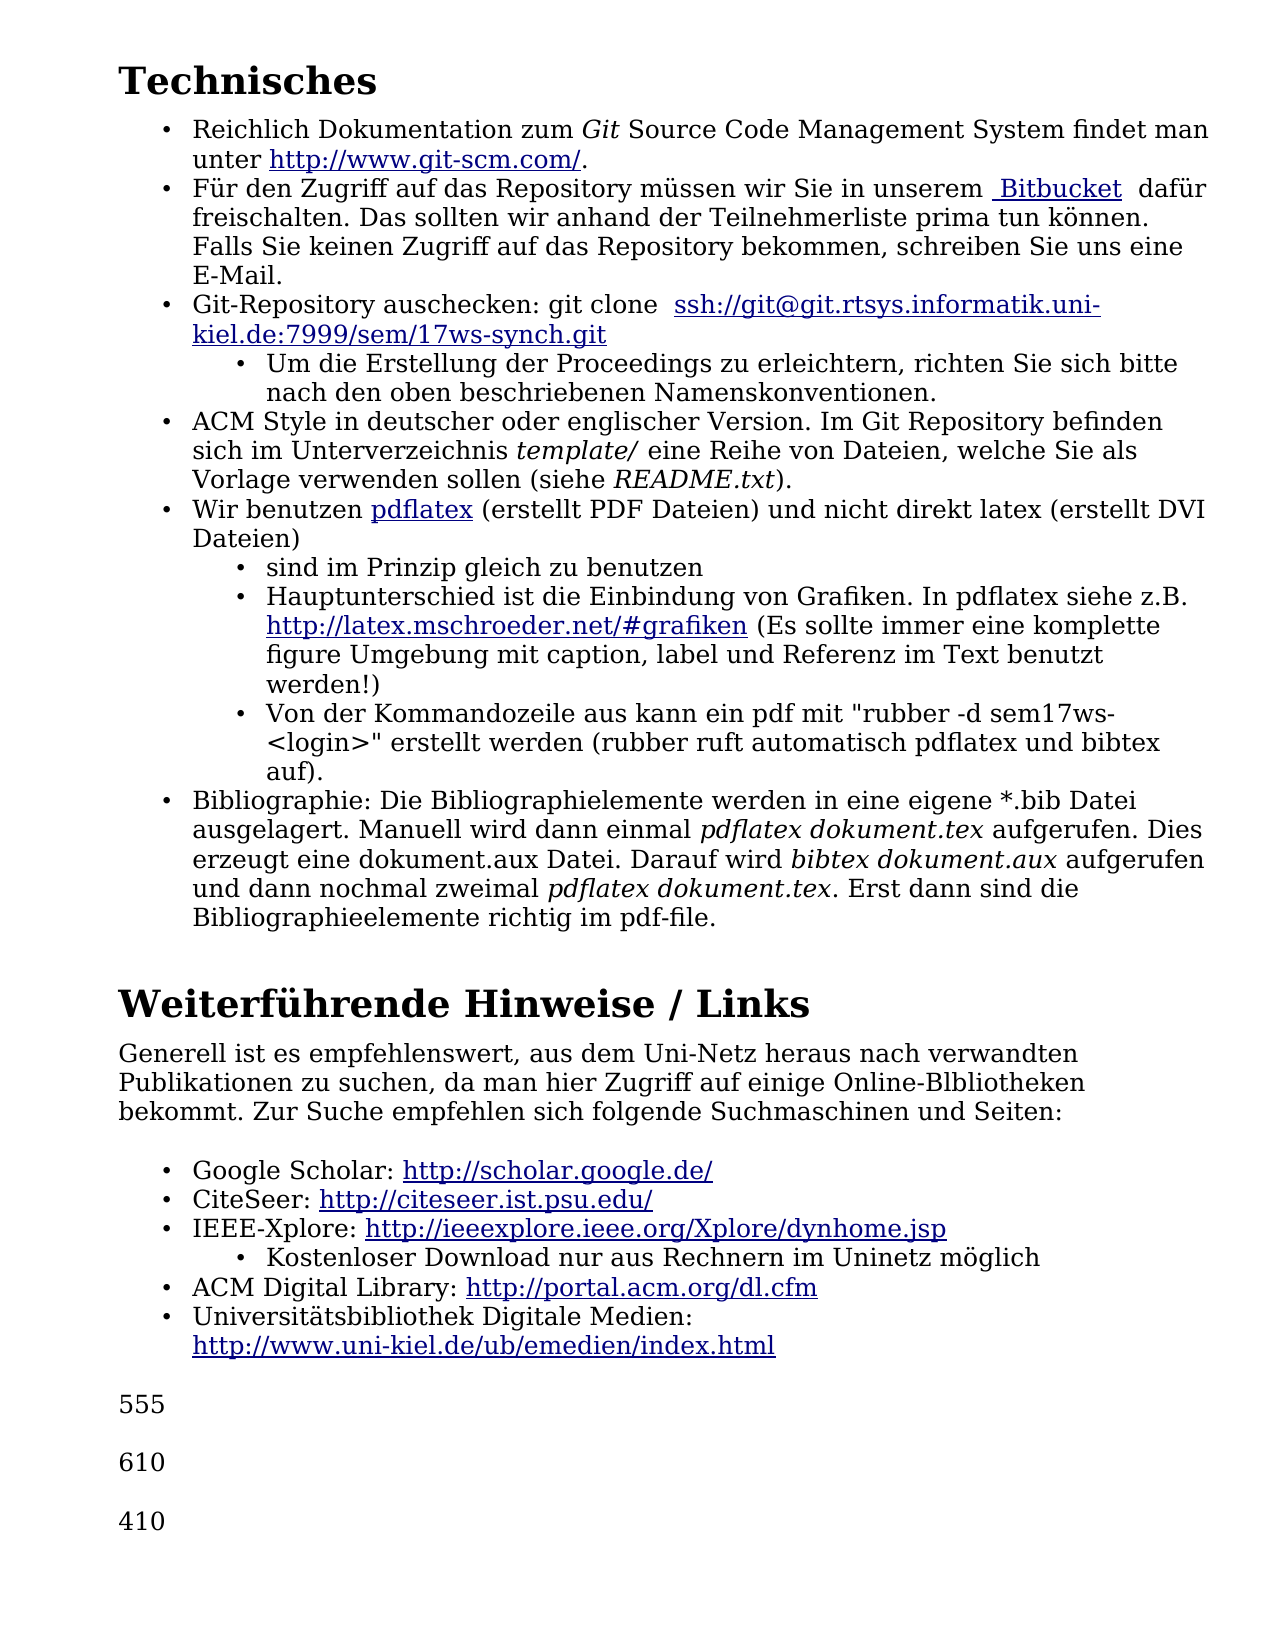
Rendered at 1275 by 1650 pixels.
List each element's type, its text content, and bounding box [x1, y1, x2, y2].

list Google Scholar: http://scholar.google.de/ [162, 1156, 1216, 1185]
list Für den Zugriff auf das Repository müssen wir Sie in unserem Bitbucket dafür freischalten. Das sollten wir anhand der Teilnehmerliste prima tun können. Falls Sie keinen Zugriff auf das Repository bekommen, schreiben Sie uns eine E-Mail. [162, 174, 1216, 291]
text 555 [118, 1390, 1216, 1419]
list Um die Erstellung der Proceedings zu erleichtern, richten Sie sich bitte nach den oben beschriebenen Namenskonventionen. [236, 349, 1216, 407]
list sind im Prinzip gleich zu benutzen [236, 553, 1216, 582]
text 610 [118, 1448, 1216, 1478]
list Git-Repository auschecken: git clone ssh://git@git.rtsys.informatik.uni-kiel.de:7999/sem/17ws-synch.git [162, 291, 1216, 349]
subtitle Technisches [118, 59, 1216, 103]
list IEEE-Xplore: http://ieeexplore.ieee.org/Xplore/dynhome.jsp [162, 1214, 1216, 1244]
list ACM Style in deutscher oder englischer Version. Im Git Repository befinden sich im Unterverzeichnis template/ eine Reihe von Dateien, welche Sie als Vorlage verwenden sollen (siehe README.txt). [162, 407, 1216, 495]
list Hauptunterschied ist die Einbindung von Grafiken. In pdflatex siehe z.B. http://latex.mschroeder.net/#grafiken (Es sollte immer eine komplette figure Umgebung mit caption, label und Referenz im Text benutzt werden!) [236, 582, 1216, 699]
list Bibliographie: Die Bibliographielemente werden in eine eigene *.bib Datei ausgelagert. Manuell wird dann einmal pdflatex dokument.tex aufgerufen. Dies erzeugt eine dokument.aux Datei. Darauf wird bibtex dokument.aux aufgerufen und dann nochmal zweimal pdflatex dokument.tex. Erst dann sind die Bibliographieelemente richtig im pdf-file. [162, 786, 1216, 932]
text Generell ist es empfehlenswert, aus dem Uni-Netz heraus nach verwandten Publikationen zu suchen, da man hier Zugriff auf einige Online-Blbliotheken bekommt. Zur Suche empfehlen sich folgende Suchmaschinen und Seiten: [118, 1039, 1216, 1127]
list Wir benutzen pdflatex (erstellt PDF Dateien) und nicht direkt latex (erstellt DVI Dateien) [162, 495, 1216, 553]
list CiteSeer: http://citeseer.ist.psu.edu/ [162, 1185, 1216, 1214]
list Reichlich Dokumentation zum Git Source Code Management System findet man unter http://www.git-scm.com/. [162, 116, 1216, 174]
subtitle Weiterführende Hinweise / Links [118, 983, 1216, 1027]
list Von der Kommandozeile aus kann ein pdf mit "rubber -d sem17ws-<login>" erstellt werden (rubber ruft automatisch pdflatex und bibtex auf). [236, 699, 1216, 786]
list Universitätsbibliothek Digitale Medien: http://www.uni-kiel.de/ub/emedien/index.html [162, 1302, 1216, 1360]
list Kostenloser Download nur aus Rechnern im Uninetz möglich [236, 1244, 1216, 1273]
text 410 [118, 1507, 1216, 1536]
list ACM Digital Library: http://portal.acm.org/dl.cfm [162, 1273, 1216, 1302]
